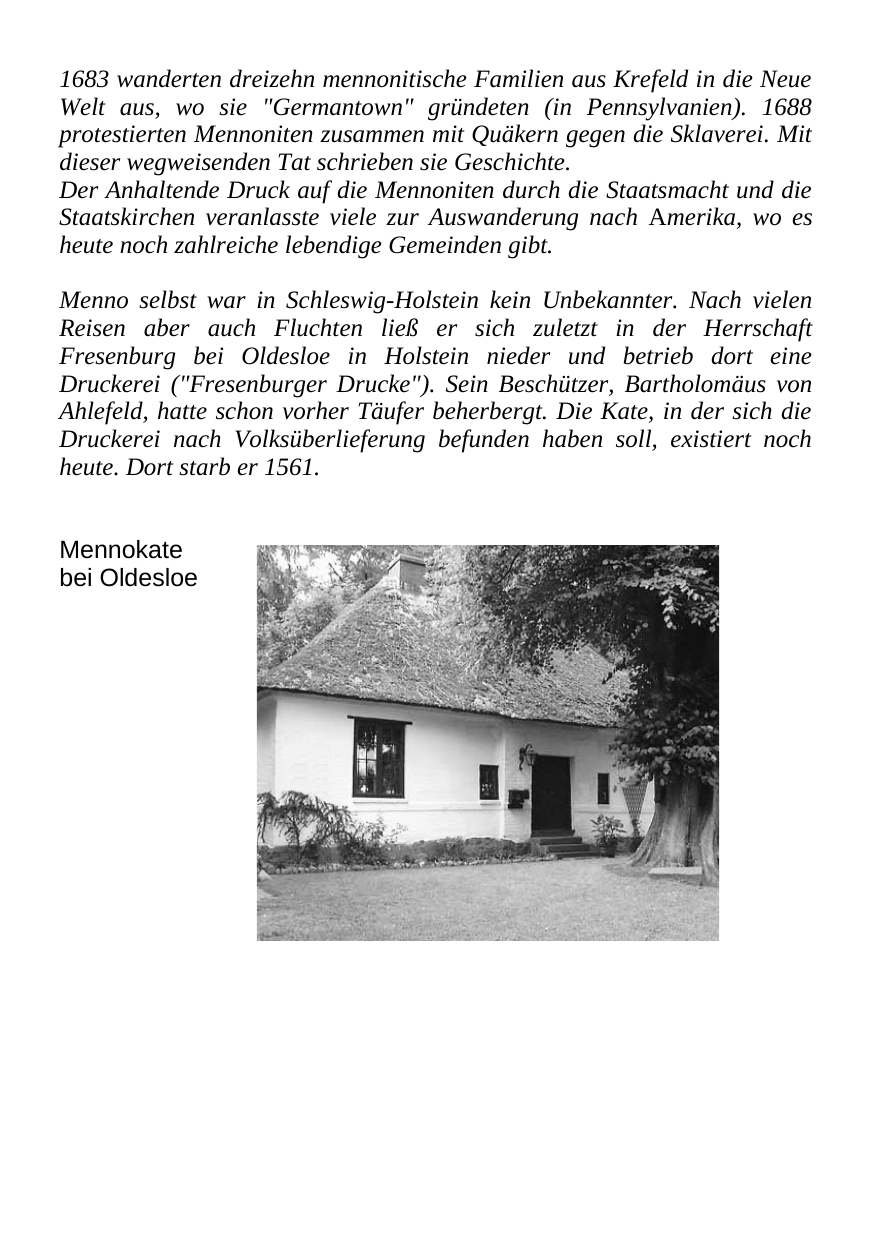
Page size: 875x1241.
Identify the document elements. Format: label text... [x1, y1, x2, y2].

table_header [233, 536, 743, 949]
picture [256, 545, 720, 941]
text 1683 wanderten dreizehn mennonitische Familien aus Krefeld in die Neue Welt aus, wo sie "Germantown" gründeten (in Pennsylvanien). 1688 protestierten Mennoniten zusammen mit Quäkern gegen die Sklaverei. Mit dieser wegweisenden Tat schrieben sie Geschichte. [59, 65, 815, 176]
text Menno selbst war in Schleswig-Holstein kein Unbekannter. Nach vielen Reisen aber auch Fluchten ließ er sich zuletzt in der Herrschaft Fresenburg bei Oldesloe in Holstein nieder und betrieb dort eine Druckerei ("Fresenburger Drucke"). Sein Beschützer, Bartholomäus von Ahlefeld, hatte schon vorher Täufer beherbergt. Die Kate, in der sich die Druckerei nach Volksüberlieferung befunden haben soll, existiert noch heute. Dort starb er 1561. [59, 287, 815, 481]
table_header Mennokate bei Oldesloe [52, 536, 233, 949]
text Der Anhaltende Druck auf die Mennoniten durch die Staatsmacht und die Staatskirchen veranlasste viele zur Auswanderung nach Amerika, wo es heute noch zahlreiche lebendige Gemeinden gibt. [59, 176, 815, 259]
